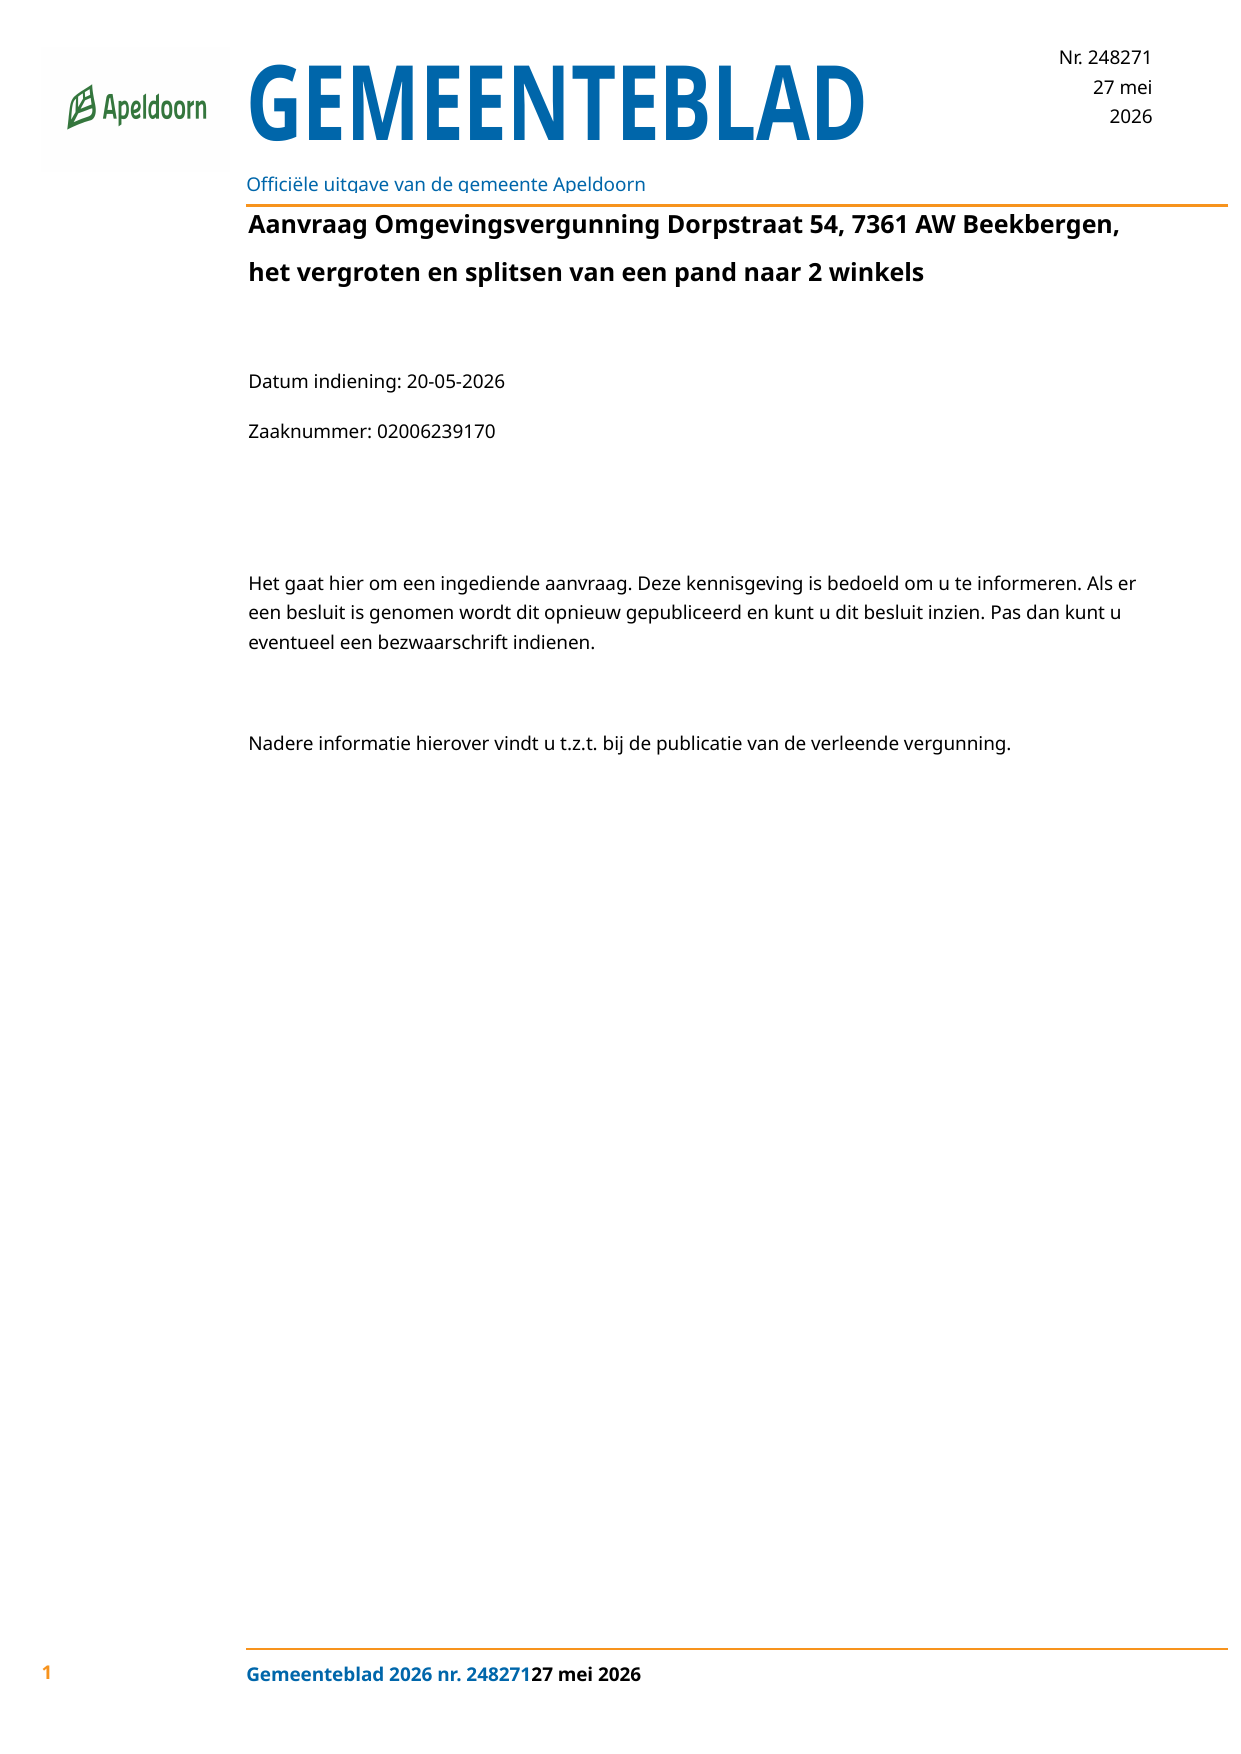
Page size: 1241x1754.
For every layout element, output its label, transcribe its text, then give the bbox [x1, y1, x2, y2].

picture [41, 47, 231, 172]
text Zaaknummer: 02006239170 [248, 419, 1152, 444]
text Aanvraag Omgevingsvergunning Dorpstraat 54, 7361 AW Beekbergen, het vergroten en splitsen van een pand naar 2 winkels [248, 207, 1152, 288]
text Datum indiening: 20-05-2026 [248, 368, 1152, 394]
text Het gaat hier om een ingediende aanvraag. Deze kennisgeving is bedoeld om u te informeren. Als er een besluit is genomen wordt dit opnieuw gepubliceerd en kunt u dit besluit inzien. Pas dan kunt u eventueel een bezwaarschrift indienen. [248, 570, 1152, 655]
text Nadere informatie hierover vindt u t.z.t. bij de publicatie van de verleende vergunning. [248, 730, 1152, 756]
